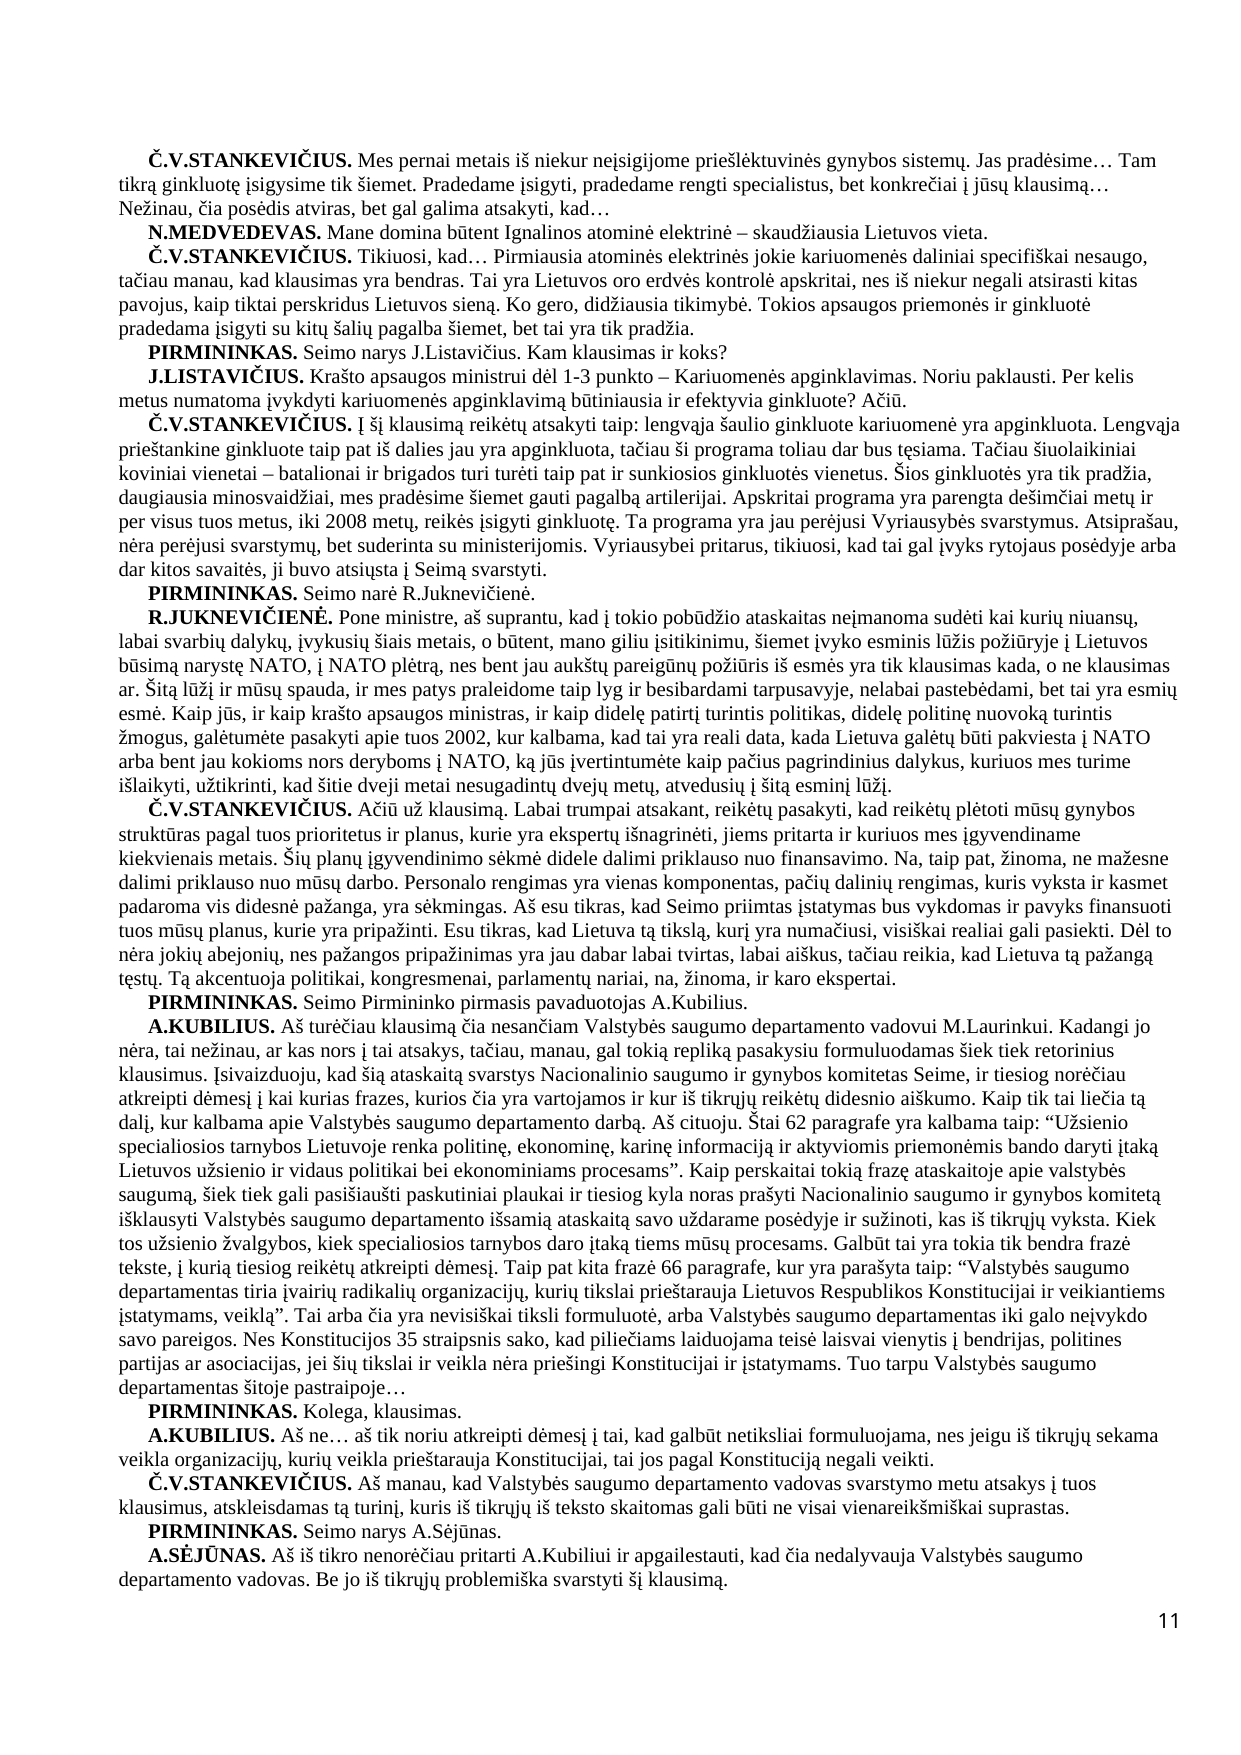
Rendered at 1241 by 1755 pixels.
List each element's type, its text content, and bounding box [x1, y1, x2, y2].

text Č.V.STANKEVIČIUS. Mes pernai metais iš niekur neįsigijome priešlėktuvinės gynybos sistemų. Jas pradėsime… Tam tikrą ginkluotę įsigysime tik šiemet. Pradedame įsigyti, pradedame rengti specialistus, bet konkrečiai į jūsų klausimą… Nežinau, čia posėdis atviras, bet gal galima atsakyti, kad… [118, 148, 1181, 220]
text Č.V.STANKEVIČIUS. Į šį klausimą reikėtų atsakyti taip: lengvąja šaulio ginkluote kariuomenė yra apginkluota. Lengvąja prieštankine ginkluote taip pat iš dalies jau yra apginkluota, tačiau ši programa toliau dar bus tęsiama. Tačiau šiuolaikiniai koviniai vienetai – batalionai ir brigados turi turėti taip pat ir sunkiosios ginkluotės vienetus. Šios ginkluotės yra tik pradžia, daugiausia minosvaidžiai, mes pradėsime šiemet gauti pagalbą artilerijai. Apskritai programa yra parengta dešimčiai metų ir per visus tuos metus, iki 2008 metų, reikės įsigyti ginkluotę. Ta programa yra jau perėjusi Vyriausybės svarstymus. Atsiprašau, nėra perėjusi svarstymų, bet suderinta su ministerijomis. Vyriausybei pritarus, tikiuosi, kad tai gal įvyks rytojaus posėdyje arba dar kitos savaitės, ji buvo atsiųsta į Seimą svarstyti. [118, 412, 1181, 581]
text A.SĖJŪNAS. Aš iš tikro nenorėčiau pritarti A.Kubiliui ir apgailestauti, kad čia nedalyvauja Valstybės saugumo departamento vadovas. Be jo iš tikrųjų problemiška svarstyti šį klausimą. [118, 1543, 1181, 1591]
text Č.V.STANKEVIČIUS. Ačiū už klausimą. Labai trumpai atsakant, reikėtų pasakyti, kad reikėtų plėtoti mūsų gynybos struktūras pagal tuos prioritetus ir planus, kurie yra ekspertų išnagrinėti, jiems pritarta ir kuriuos mes įgyvendiname kiekvienais metais. Šių planų įgyvendinimo sėkmė didele dalimi priklauso nuo finansavimo. Na, taip pat, žinoma, ne mažesne dalimi priklauso nuo mūsų darbo. Personalo rengimas yra vienas komponentas, pačių dalinių rengimas, kuris vyksta ir kasmet padaroma vis didesnė pažanga, yra sėkmingas. Aš esu tikras, kad Seimo priimtas įstatymas bus vykdomas ir pavyks finansuoti tuos mūsų planus, kurie yra pripažinti. Esu tikras, kad Lietuva tą tikslą, kurį yra numačiusi, visiškai realiai gali pasiekti. Dėl to nėra jokių abejonių, nes pažangos pripažinimas yra jau dabar labai tvirtas, labai aiškus, tačiau reikia, kad Lietuva tą pažangą tęstų. Tą akcentuoja politikai, kongresmenai, parlamentų nariai, na, žinoma, ir karo ekspertai. [118, 797, 1181, 990]
text Č.V.STANKEVIČIUS. Aš manau, kad Valstybės saugumo departamento vadovas svarstymo metu atsakys į tuos klausimus, atskleisdamas tą turinį, kuris iš tikrųjų iš teksto skaitomas gali būti ne visai vienareikšmiškai suprastas. [118, 1471, 1181, 1519]
text N.MEDVEDEVAS. Mane domina būtent Ignalinos atominė elektrinė – skaudžiausia Lietuvos vieta. [118, 220, 1181, 244]
text PIRMININKAS. Seimo narys A.Sėjūnas. [118, 1519, 1181, 1543]
text PIRMININKAS. Kolega, klausimas. [118, 1399, 1181, 1423]
text A.KUBILIUS. Aš ne… aš tik noriu atkreipti dėmesį į tai, kad galbūt netiksliai formuluojama, nes jeigu iš tikrųjų sekama veikla organizacijų, kurių veikla prieštarauja Konstitucijai, tai jos pagal Konstituciją negali veikti. [118, 1423, 1181, 1471]
text Č.V.STANKEVIČIUS. Tikiuosi, kad… Pirmiausia atominės elektrinės jokie kariuomenės daliniai specifiškai nesaugo, tačiau manau, kad klausimas yra bendras. Tai yra Lietuvos oro erdvės kontrolė apskritai, nes iš niekur negali atsirasti kitas pavojus, kaip tiktai perskridus Lietuvos sieną. Ko gero, didžiausia tikimybė. Tokios apsaugos priemonės ir ginkluotė pradedama įsigyti su kitų šalių pagalba šiemet, bet tai yra tik pradžia. [118, 244, 1181, 340]
text J.LISTAVIČIUS. Krašto apsaugos ministrui dėl 1-3 punkto – Kariuomenės apginklavimas. Noriu paklausti. Per kelis metus numatoma įvykdyti kariuomenės apginklavimą būtiniausia ir efektyvia ginkluote? Ačiū. [118, 364, 1181, 412]
text PIRMININKAS. Seimo Pirmininko pirmasis pavaduotojas A.Kubilius. [118, 990, 1181, 1014]
text R.JUKNEVIČIENĖ. Pone ministre, aš suprantu, kad į tokio pobūdžio ataskaitas neįmanoma sudėti kai kurių niuansų, labai svarbių dalykų, įvykusių šiais metais, o būtent, mano giliu įsitikinimu, šiemet įvyko esminis lūžis požiūryje į Lietuvos būsimą narystę NATO, į NATO plėtrą, nes bent jau aukštų pareigūnų požiūris iš esmės yra tik klausimas kada, o ne klausimas ar. Šitą lūžį ir mūsų spauda, ir mes patys praleidome taip lyg ir besibardami tarpusavyje, nelabai pastebėdami, bet tai yra esmių esmė. Kaip jūs, ir kaip krašto apsaugos ministras, ir kaip didelę patirtį turintis politikas, didelę politinę nuovoką turintis žmogus, galėtumėte pasakyti apie tuos 2002, kur kalbama, kad tai yra reali data, kada Lietuva galėtų būti pakviesta į NATO arba bent jau kokioms nors deryboms į NATO, ką jūs įvertintumėte kaip pačius pagrindinius dalykus, kuriuos mes turime išlaikyti, užtikrinti, kad šitie dveji metai nesugadintų dvejų metų, atvedusių į šitą esminį lūžį. [118, 605, 1181, 797]
text PIRMININKAS. Seimo narys J.Listavičius. Kam klausimas ir koks? [118, 340, 1181, 364]
text PIRMININKAS. Seimo narė R.Juknevičienė. [118, 581, 1181, 605]
text A.KUBILIUS. Aš turėčiau klausimą čia nesančiam Valstybės saugumo departamento vadovui M.Laurinkui. Kadangi jo nėra, tai nežinau, ar kas nors į tai atsakys, tačiau, manau, gal tokią repliką pasakysiu formuluodamas šiek tiek retorinius klausimus. Įsivaizduoju, kad šią ataskaitą svarstys Nacionalinio saugumo ir gynybos komitetas Seime, ir tiesiog norėčiau atkreipti dėmesį į kai kurias frazes, kurios čia yra vartojamos ir kur iš tikrųjų reikėtų didesnio aiškumo. Kaip tik tai liečia tą dalį, kur kalbama apie Valstybės saugumo departamento darbą. Aš cituoju. Štai 62 paragrafe yra kalbama taip: “Užsienio specialiosios tarnybos Lietuvoje renka politinę, ekonominę, karinę informaciją ir aktyviomis priemonėmis bando daryti įtaką Lietuvos užsienio ir vidaus politikai bei ekonominiams procesams”. Kaip perskaitai tokią frazę ataskaitoje apie valstybės saugumą, šiek tiek gali pasišiaušti paskutiniai plaukai ir tiesiog kyla noras prašyti Nacionalinio saugumo ir gynybos komitetą išklausyti Valstybės saugumo departamento išsamią ataskaitą savo uždarame posėdyje ir sužinoti, kas iš tikrųjų vyksta. Kiek tos užsienio žvalgybos, kiek specialiosios tarnybos daro įtaką tiems mūsų procesams. Galbūt tai yra tokia tik bendra frazė tekste, į kurią tiesiog reikėtų atkreipti dėmesį. Taip pat kita frazė 66 paragrafe, kur yra parašyta taip: “Valstybės saugumo departamentas tiria įvairių radikalių organizacijų, kurių tikslai prieštarauja Lietuvos Respublikos Konstitucijai ir veikiantiems įstatymams, veiklą”. Tai arba čia yra nevisiškai tiksli formuluotė, arba Valstybės saugumo departamentas iki galo neįvykdo savo pareigos. Nes Konstitucijos 35 straipsnis sako, kad piliečiams laiduojama teisė laisvai vienytis į bendrijas, politines partijas ar asociacijas, jei šių tikslai ir veikla nėra priešingi Konstitucijai ir įstatymams. Tuo tarpu Valstybės saugumo departamentas šitoje pastraipoje… [118, 1014, 1181, 1399]
